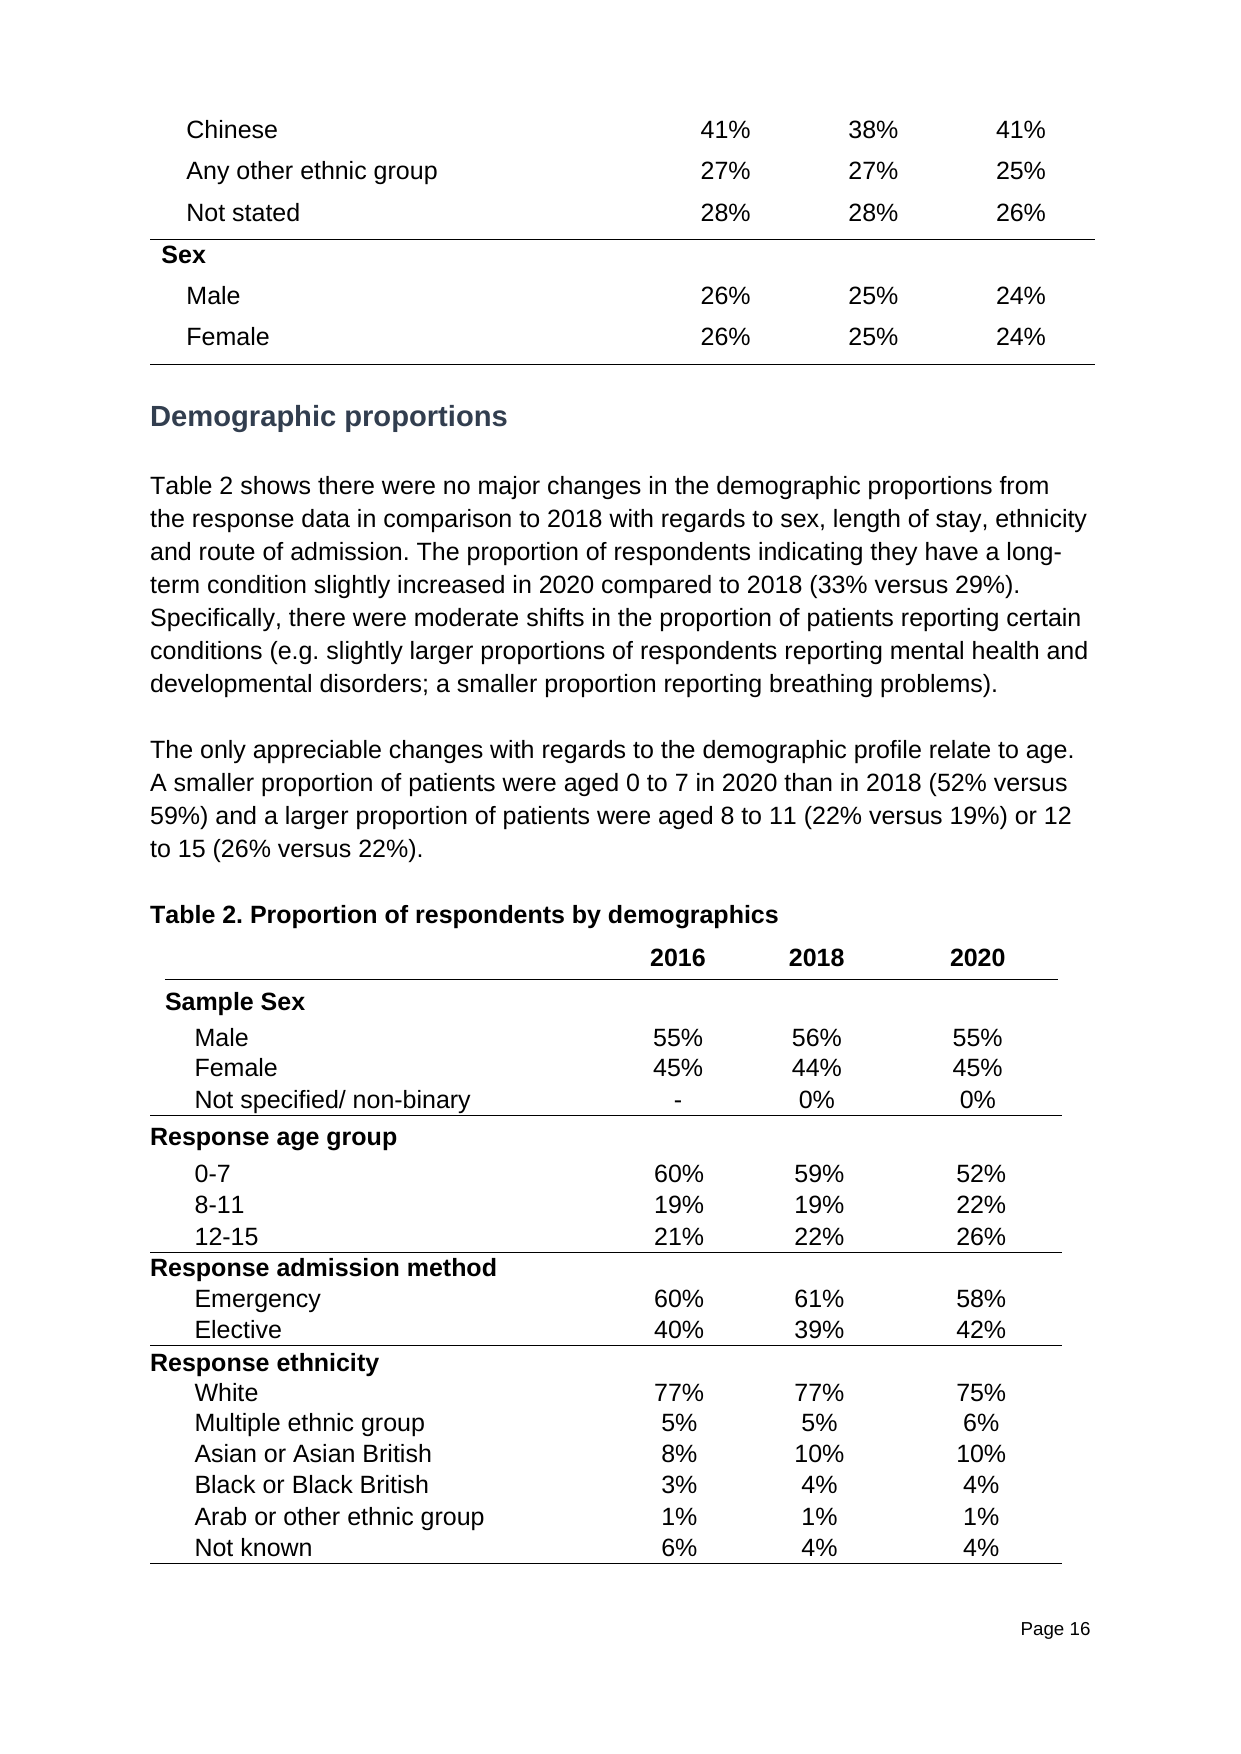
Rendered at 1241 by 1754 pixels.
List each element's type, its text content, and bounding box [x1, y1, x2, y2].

table_cell 0% [897, 1083, 1058, 1114]
table_cell 27% [652, 156, 799, 197]
table_cell Female [150, 322, 652, 363]
table_cell 26% [947, 198, 1094, 239]
table_cell Emergency [150, 1283, 619, 1314]
table_header 2018 [736, 935, 897, 979]
table_cell 6% [620, 1532, 738, 1563]
subtitle Demographic proportions [150, 399, 1090, 433]
table_header [150, 935, 165, 979]
table_cell 77% [738, 1378, 900, 1407]
table_cell 4% [738, 1532, 900, 1563]
table_cell 22% [900, 1189, 1062, 1220]
table_cell 55% [620, 1023, 736, 1052]
table_cell Female [165, 1052, 619, 1083]
table_cell 42% [900, 1314, 1062, 1345]
table_cell Elective [150, 1314, 619, 1345]
table_cell Male [165, 1023, 619, 1052]
table_cell 3% [620, 1469, 738, 1500]
table_cell 52% [900, 1158, 1062, 1189]
table_cell 4% [738, 1469, 900, 1500]
table_cell 24% [947, 281, 1094, 322]
table_cell Response age group [150, 1116, 1062, 1158]
table_cell Response ethnicity [150, 1346, 1062, 1378]
table_header 2016 [620, 935, 736, 979]
table_cell 22% [738, 1220, 900, 1252]
table_cell 0-7 [150, 1158, 619, 1189]
table_cell 26% [652, 281, 799, 322]
table_cell [900, 1253, 1062, 1283]
table_cell [738, 1253, 900, 1283]
table_cell Not stated [150, 198, 652, 239]
table_cell 19% [620, 1189, 738, 1220]
table_cell Male [150, 281, 652, 322]
table_cell 40% [620, 1314, 738, 1345]
table_cell 21% [620, 1220, 738, 1252]
table_cell 26% [652, 322, 799, 363]
table_cell 39% [738, 1314, 900, 1345]
table_cell 25% [799, 322, 947, 363]
table_header [1058, 935, 1062, 979]
table_cell [620, 1253, 738, 1283]
table_cell 56% [736, 1023, 897, 1052]
table_cell 38% [799, 115, 947, 156]
table_cell 6% [900, 1407, 1062, 1438]
table_cell 61% [738, 1283, 900, 1314]
table_cell 28% [799, 198, 947, 239]
table_cell [150, 1023, 165, 1052]
table_cell 27% [799, 156, 947, 197]
table_cell 26% [900, 1220, 1062, 1252]
table_cell 5% [738, 1407, 900, 1438]
table_cell 0% [736, 1083, 897, 1114]
table_cell 8% [620, 1438, 738, 1469]
table_cell [150, 74, 652, 115]
table_cell Not known [150, 1532, 619, 1563]
table_cell [150, 979, 165, 1023]
table_cell 59% [738, 1158, 900, 1189]
table_cell 24% [947, 322, 1094, 363]
text The only appreciable changes with regards to the demographic profile relate to age. A smaller proportion of patients were aged 0 to 7 in 2020 than in 2018 (52% versus 59%) and a larger proportion of patients were aged 8 to 11 (22% versus 19%) or 12 to 15 (26% versus 22%). [150, 735, 1090, 863]
table_cell [1058, 1023, 1062, 1052]
table_cell 1% [738, 1500, 900, 1532]
table_cell 25% [799, 281, 947, 322]
table_cell 41% [947, 115, 1094, 156]
table_cell [1058, 1083, 1062, 1114]
table_cell [652, 240, 799, 281]
table_cell 75% [900, 1378, 1062, 1407]
table_cell 8-11 [150, 1189, 619, 1220]
table_cell Sex [150, 240, 652, 281]
table_cell [947, 74, 1094, 115]
table_cell 55% [897, 1023, 1058, 1052]
table_cell Response admission method [150, 1253, 619, 1283]
table_cell [1058, 979, 1062, 1023]
text Table 2 shows there were no major changes in the demographic proportions from the response data in comparison to 2018 with regards to sex, length of stay, ethnicity and route of admission. The proportion of respondents indicating they have a long-term condition slightly increased in 2020 compared to 2018 (33% versus 29%). Specifically, there were moderate shifts in the proportion of patients reporting certain conditions (e.g. slightly larger proportions of respondents reporting mental health and developmental disorders; a smaller proportion reporting breathing problems). [150, 471, 1090, 698]
table_cell Any other ethnic group [150, 156, 652, 197]
table_cell [150, 1052, 165, 1083]
table_cell 4% [900, 1532, 1062, 1563]
table_cell 10% [900, 1438, 1062, 1469]
table_cell 58% [900, 1283, 1062, 1314]
table_cell 12-15 [150, 1220, 619, 1252]
table_cell 10% [738, 1438, 900, 1469]
table_cell 41% [652, 115, 799, 156]
table_cell 44% [736, 1052, 897, 1083]
table_cell Black or Black British [150, 1469, 619, 1500]
table_cell [1058, 1052, 1062, 1083]
table_cell 1% [620, 1500, 738, 1532]
table_cell [947, 240, 1094, 281]
table_cell Not specified/ non-binary [165, 1083, 619, 1114]
table_cell White [150, 1378, 619, 1407]
table_cell 4% [900, 1469, 1062, 1500]
table_header [165, 935, 619, 979]
table_cell Chinese [150, 115, 652, 156]
table_cell Arab or other ethnic group [150, 1500, 619, 1532]
table_cell 1% [900, 1500, 1062, 1532]
table_cell 60% [620, 1283, 738, 1314]
table_cell 25% [947, 156, 1094, 197]
table_cell 77% [620, 1378, 738, 1407]
table_cell 19% [738, 1189, 900, 1220]
table_cell [799, 74, 947, 115]
table_cell - [620, 1083, 736, 1114]
table_cell [652, 74, 799, 115]
table_header 2020 [897, 935, 1058, 979]
table_cell [799, 240, 947, 281]
table_cell 28% [652, 198, 799, 239]
table_cell [150, 1083, 165, 1114]
text Table 2. Proportion of respondents by demographics [150, 900, 1090, 929]
table_cell 5% [620, 1407, 738, 1438]
table_cell 45% [897, 1052, 1058, 1083]
table_cell Multiple ethnic group [150, 1407, 619, 1438]
table_cell Asian or Asian British [150, 1438, 619, 1469]
table_cell Sample Sex [165, 980, 1058, 1023]
table_cell 45% [620, 1052, 736, 1083]
table_cell 60% [620, 1158, 738, 1189]
